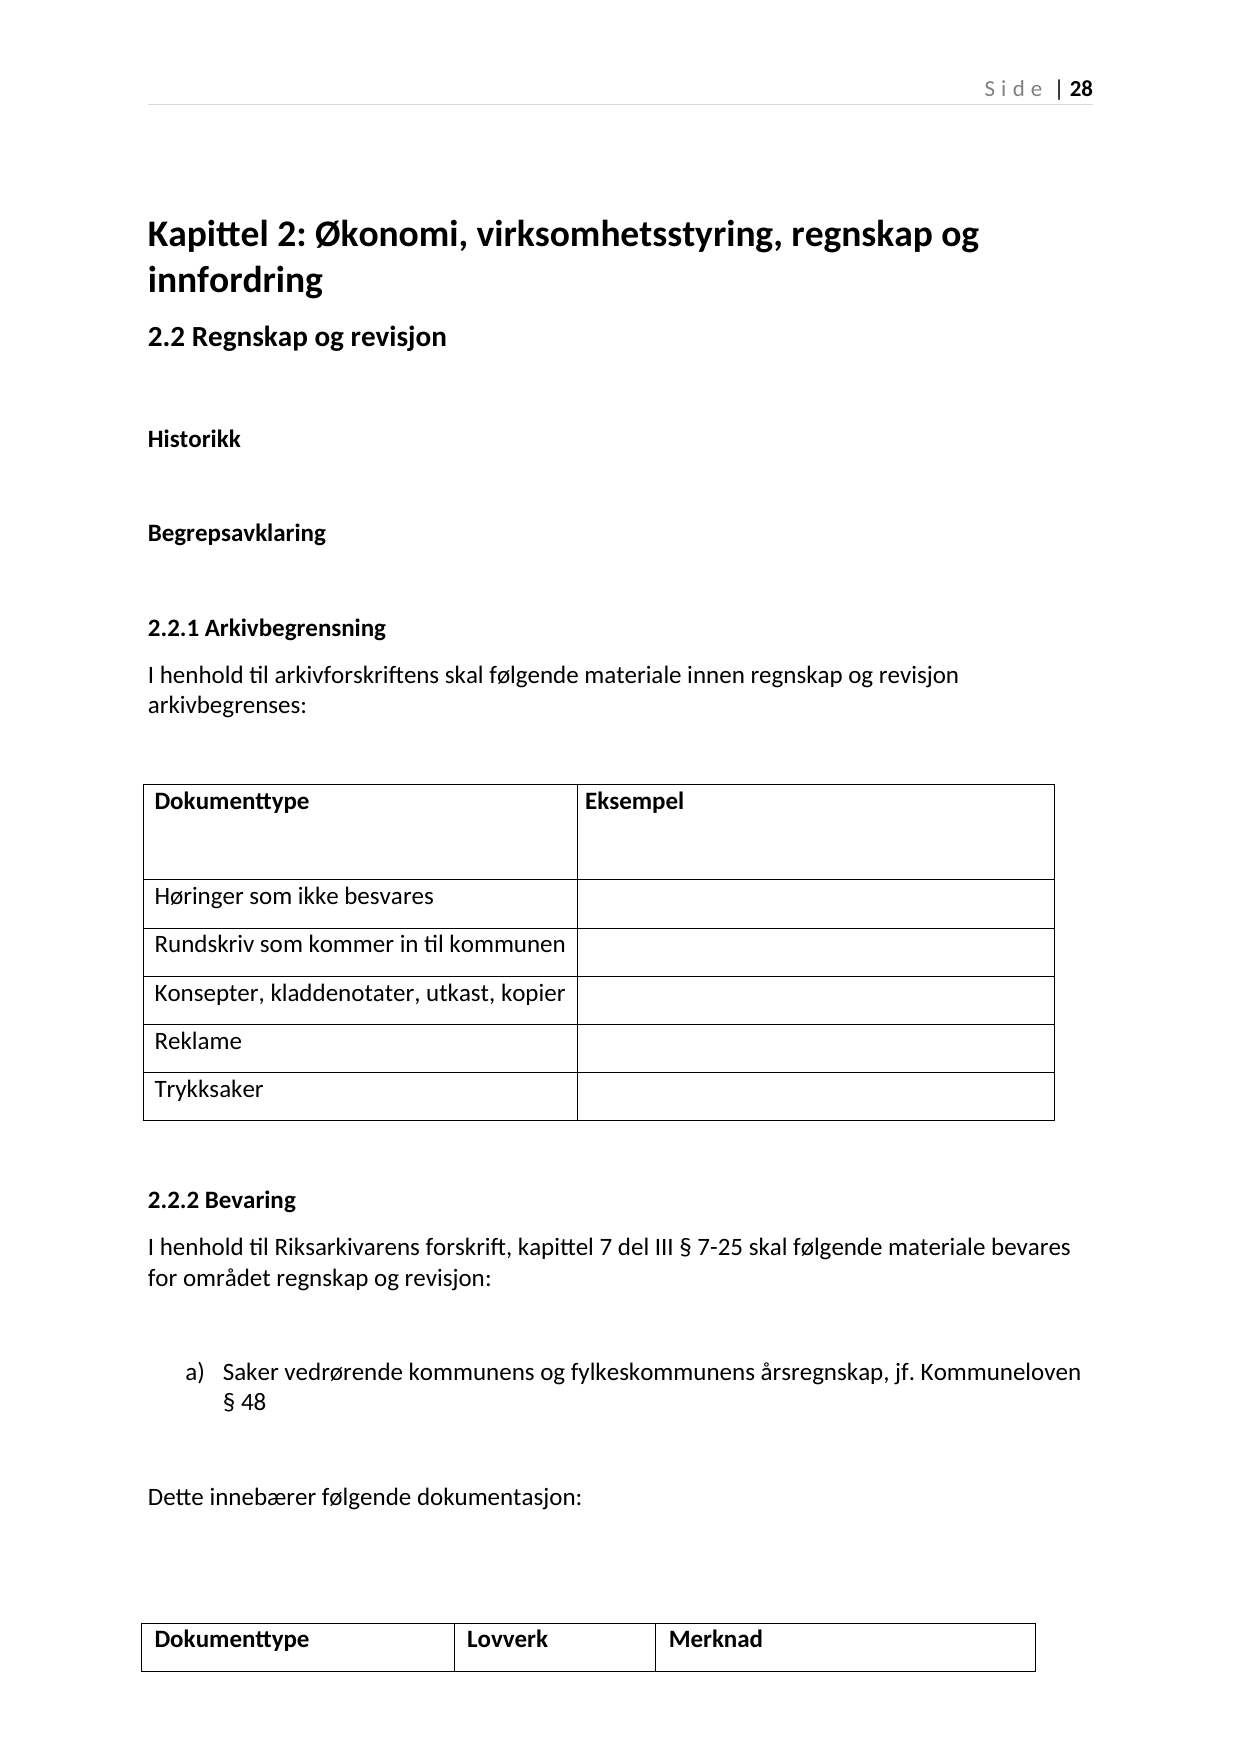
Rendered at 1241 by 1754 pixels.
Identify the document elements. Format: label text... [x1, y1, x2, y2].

text Historikk [148, 423, 1093, 453]
text I henhold til Riksarkivarens forskrift, kapittel 7 del III § 7-25 skal følgende materiale bevares for området regnskap og revisjon: [148, 1231, 1093, 1292]
table_cell Rundskriv som kommer in til kommunen [144, 929, 577, 976]
table_cell [578, 1073, 1054, 1120]
list Saker vedrørende kommunens og fylkeskommunens årsregnskap, jf. Kommuneloven § 48 [185, 1356, 1093, 1417]
table_cell [578, 977, 1054, 1024]
table_header Lovverk [455, 1624, 655, 1671]
text 2.2 Regnskap og revisjon [148, 318, 1093, 354]
table_cell Konsepter, kladdenotater, utkast, kopier [144, 977, 577, 1024]
table_header Merknad [656, 1624, 1035, 1671]
table_cell [578, 880, 1054, 927]
text Begrepsavklaring [148, 517, 1093, 548]
text Kapittel 2: Økonomi, virksomhetsstyring, regnskap og innfordring [148, 210, 1093, 302]
text 2.2.2 Bevaring [148, 1184, 1093, 1214]
table_cell Trykksaker [144, 1073, 577, 1120]
table_cell [578, 929, 1054, 976]
table_header Dokumenttype [144, 785, 577, 879]
table_header Dokumenttype [142, 1624, 454, 1671]
text 2.2.1 Arkivbegrensning [148, 612, 1093, 642]
text Dette innebærer følgende dokumentasjon: [148, 1481, 1093, 1511]
table_cell [578, 1025, 1054, 1072]
table_cell Høringer som ikke besvares [144, 880, 577, 927]
text I henhold til arkivforskriftens skal følgende materiale innen regnskap og revisjon arkivbegrenses: [148, 659, 1093, 720]
table_cell Reklame [144, 1025, 577, 1072]
table_header Eksempel [578, 785, 1054, 879]
